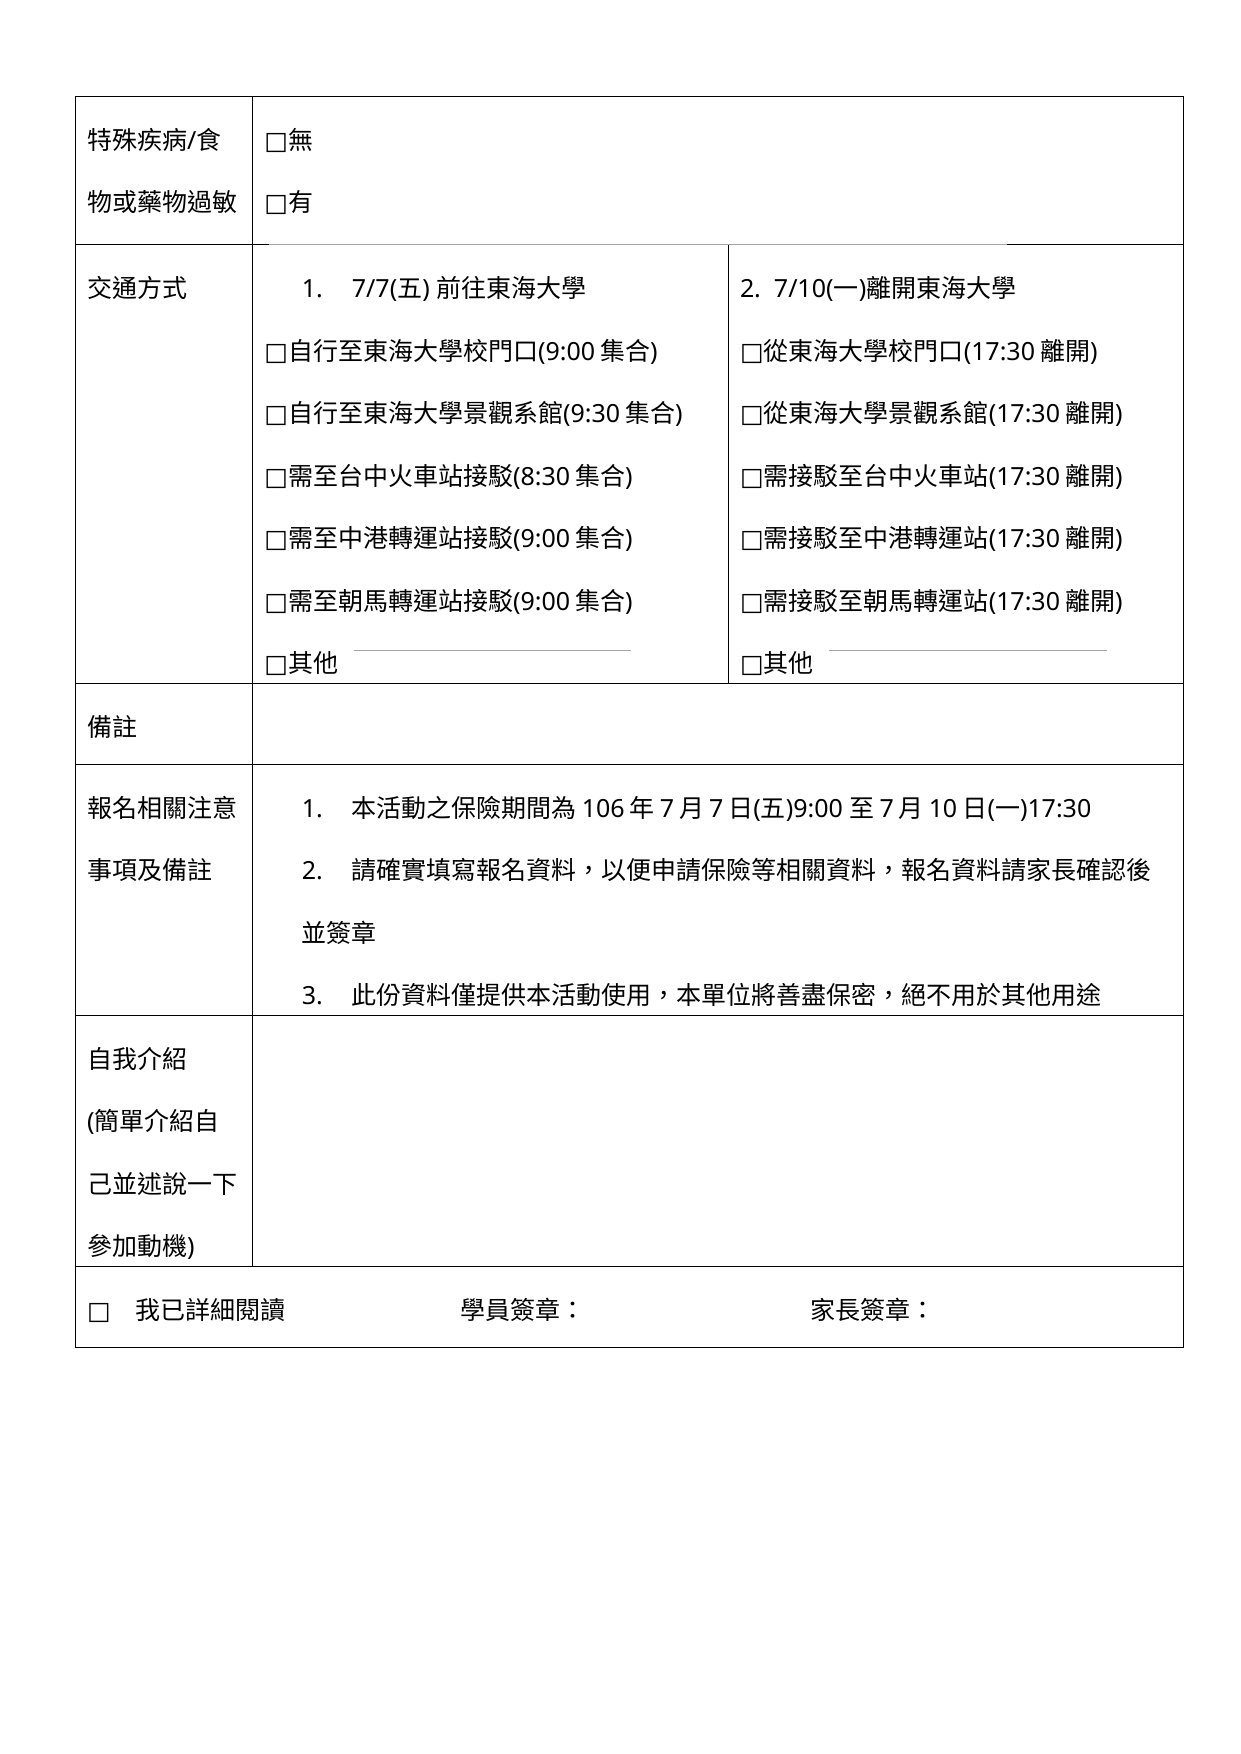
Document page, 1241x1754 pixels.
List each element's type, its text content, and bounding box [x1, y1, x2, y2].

table_cell 報名相關注意事項及備註 [76, 765, 252, 1015]
table_cell 7/7(五) 前往東海大學 □自行至東海大學校門口(9:00集合) □自行至東海大學景觀系館(9:30集合) □需至台中火車站接駁(8:30集合) □需至中港轉運站接駁(9:00集合) □需至朝馬轉運站接駁(9:00集合) □其他 [253, 245, 728, 683]
table_cell 交通方式 [76, 245, 252, 683]
table_cell 自我介紹 (簡單介紹自己並述說一下參加動機) [76, 1016, 252, 1266]
table_cell 2. 7/10(一)離開東海大學 □從東海大學校門口(17:30離開) □從東海大學景觀系館(17:30離開) □需接駁至台中火車站(17:30離開) □需接駁至中港轉運站(17:30離開) □需接駁至朝馬轉運站(17:30離開) □其他 [729, 245, 1183, 683]
table_cell 特殊疾病/食物或藥物過敏 [76, 97, 252, 244]
table_cell [253, 684, 1183, 764]
table_cell 本活動之保險期間為106年7月7日(五)9:00 至7月10日(一)17:30 請確實填寫報名資料，以便申請保險等相關資料，報名資料請家長確認後並簽章 此份資料僅提供本活動使用，本單位將善盡保密，絕不用於其他用途 [253, 765, 1183, 1015]
table_cell [253, 1016, 1183, 1266]
table_cell 備註 [76, 684, 252, 764]
table_cell □無 □有 [253, 97, 1183, 244]
table_cell □ 我已詳細閱讀 學員簽章： 家長簽章： [76, 1267, 1183, 1347]
